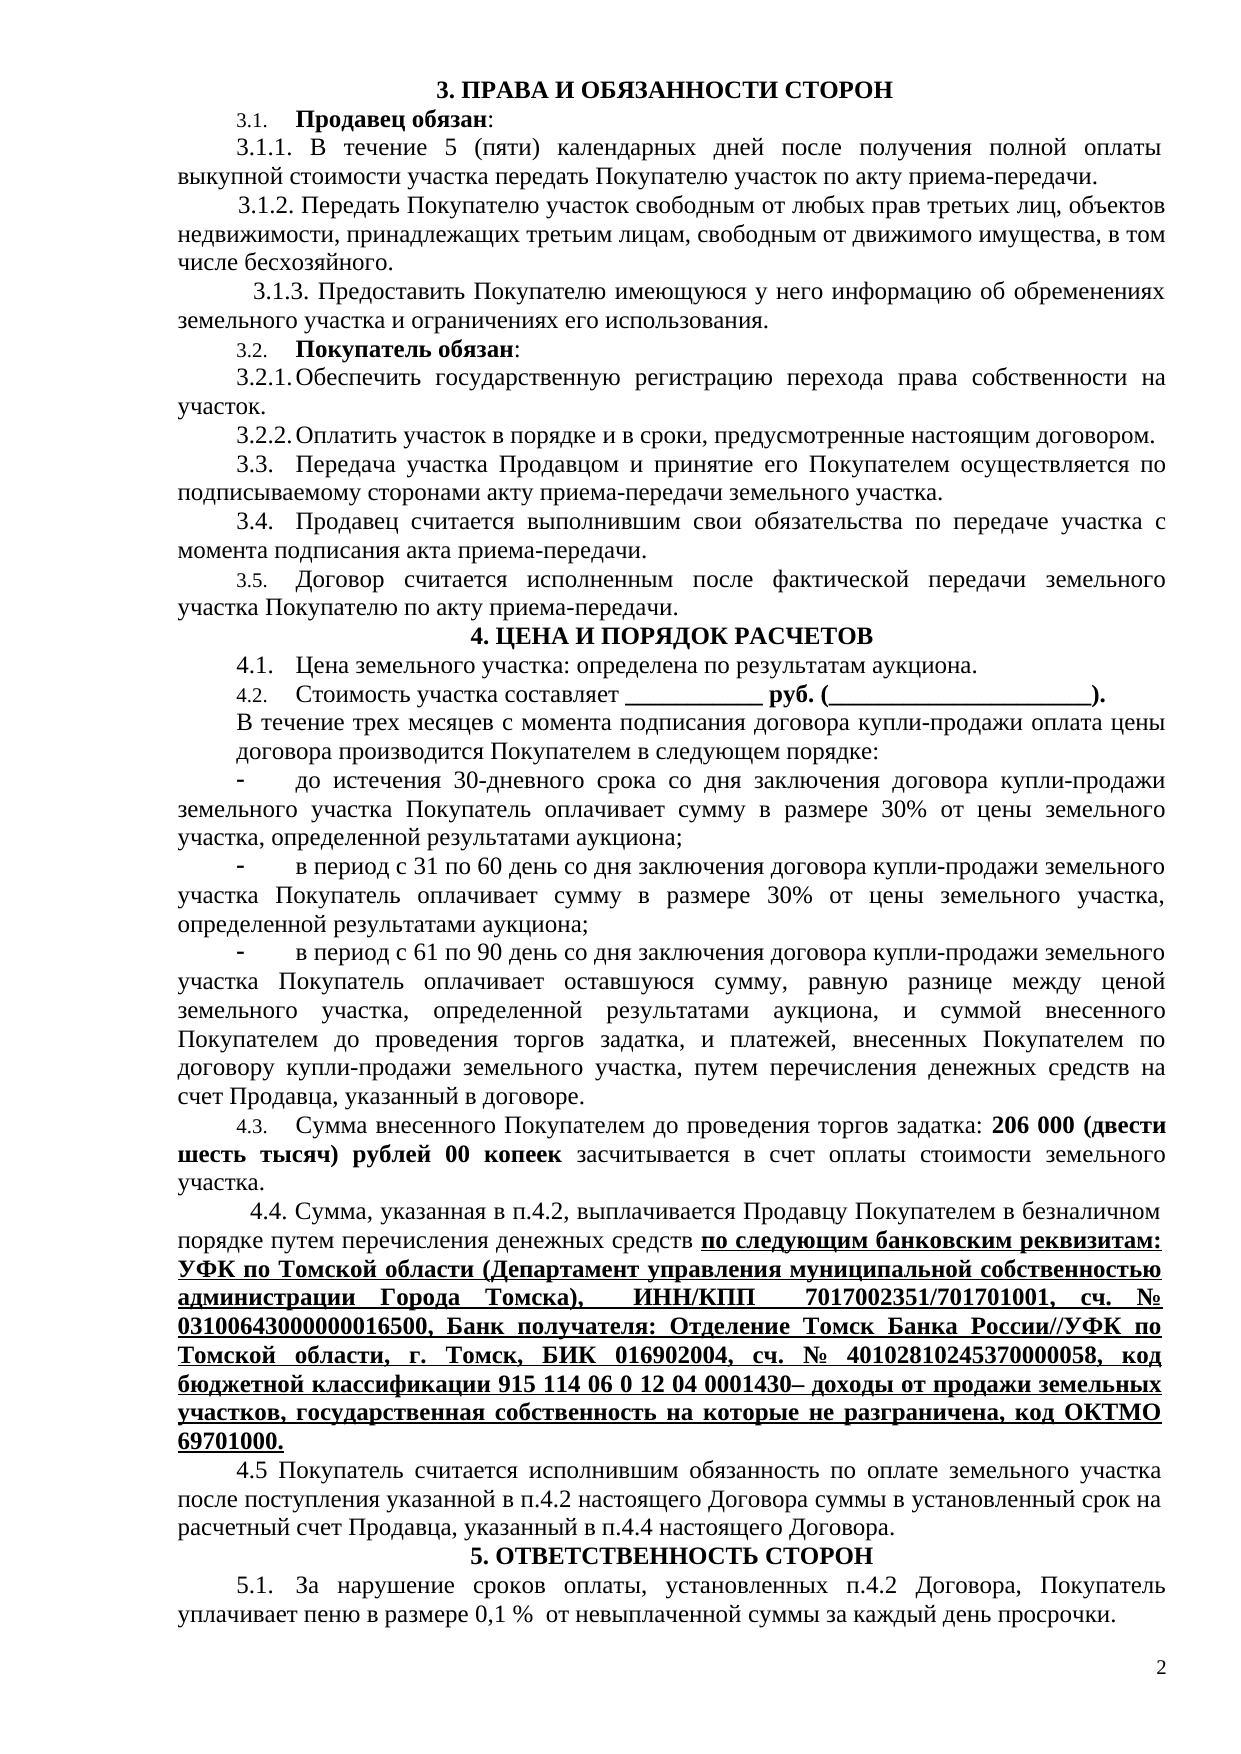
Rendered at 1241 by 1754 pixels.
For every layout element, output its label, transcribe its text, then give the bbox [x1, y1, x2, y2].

list Цена земельного участка: определена по результатам аукциона. [177, 650, 1167, 679]
list Покупатель обязан: [177, 334, 1167, 362]
list Передача участка Продавцом и принятие его Покупателем осуществляется по подписываемому сторонами акту приема-передачи земельного участка. [177, 449, 1167, 506]
list 03100643000000016500, Банк получателя: Отделение Томск Банка России//УФК по [177, 1308, 1162, 1336]
list За нарушение сроков оплаты, установленных п.4.2 Договора, Покупатель уплачивает пеню в размере 0,1 % от невыплаченной суммы за каждый день просрочки. [177, 1570, 1167, 1627]
list 69701000. [177, 1423, 1162, 1455]
text 4.5 Покупатель считается исполнившим обязанность по оплате земельного участка после поступления указанной в п.4.2 настоящего Договора суммы в установленный срок на расчетный счет Продавца, указанный в п.4.4 настоящего Договора. [177, 1455, 1162, 1541]
text 3.1.3. Предоставить Покупателю имеющуюся у него информацию об обременениях земельного участка и ограничениях его использования. [177, 276, 1167, 334]
list Стоимость участка составляет ___________ руб. (_____________________). [177, 679, 1167, 707]
list Сумма внесенного Покупателем до проведения торгов задатка: 206 000 (двести шесть тысяч) рублей 00 копеек засчитывается в счет оплаты стоимости земельного участка. [177, 1110, 1167, 1196]
list Договор считается исполненным после фактической передачи земельного участка Покупателю по акту приема-передачи. [177, 564, 1167, 621]
text 5. ОТВЕТСТВЕННОСТЬ СТОРОН [177, 1541, 1167, 1570]
list Обеспечить государственную регистрацию перехода права собственности на участок. [177, 362, 1167, 420]
text 3. ПРАВА И ОБЯЗАННОСТИ СТОРОН [162, 75, 1167, 104]
text В течение трех месяцев с момента подписания договора купли-продажи оплата цены договора производится Покупателем в следующем порядке: [236, 707, 1167, 765]
text 4. ЦЕНА И ПОРЯДОК РАСЧЕТОВ [177, 621, 1167, 650]
list администрации Города Томска), ИНН/КПП 7017002351/701701001, сч. № [177, 1280, 1162, 1307]
text 3.1.1. В течение 5 (пяти) календарных дней после получения полной оплаты выкупной стоимости участка передать Покупателю участок по акту приема-передачи. [177, 132, 1162, 190]
list бюджетной классификации 915 114 06 0 12 04 0001430– доходы от продажи земельных [177, 1366, 1162, 1394]
text 3.1.2. Передать Покупателю участок свободным от любых прав третьих лиц, объектов недвижимости, принадлежащих третьим лицам, свободным от движимого имущества, в том числе бесхозяйного. [177, 190, 1167, 276]
list в период с 61 по 90 день со дня заключения договора купли-продажи земельного участка Покупатель оплачивает оставшуюся сумму, равную разнице между ценой земельного участка, определенной результатами аукциона, и суммой внесенного Покупателем до проведения торгов задатка, и платежей, внесенных Покупателем по договору купли-продажи земельного участка, путем перечисления денежных средств на счет Продавца, указанный в договоре. [177, 937, 1167, 1110]
list участков, государственная собственность на которые не разграничена, код ОКТМО [177, 1395, 1162, 1422]
list Продавец обязан: [177, 104, 1167, 132]
list Томской области, г. Томск, БИК 016902004, сч. № 40102810245370000058, код [177, 1337, 1162, 1365]
list 4.4. Сумма, указанная в п.4.2, выплачивается Продавцу Покупателем в безналичном порядке путем перечисления денежных средств по следующим банковским реквизитам: УФК по Томской области (Департамент управления муниципальной собственностью [177, 1196, 1162, 1279]
list в период с 31 по 60 день со дня заключения договора купли-продажи земельного участка Покупатель оплачивает сумму в размере 30% от цены земельного участка, определенной результатами аукциона; [177, 851, 1167, 937]
list Продавец считается выполнившим свои обязательства по передаче участка с момента подписания акта приема-передачи. [177, 506, 1167, 564]
list до истечения 30-дневного срока со дня заключения договора купли-продажи земельного участка Покупатель оплачивает сумму в размере 30% от цены земельного участка, определенной результатами аукциона; [177, 765, 1167, 851]
list Оплатить участок в порядке и в сроки, предусмотренные настоящим договором. [177, 420, 1167, 449]
